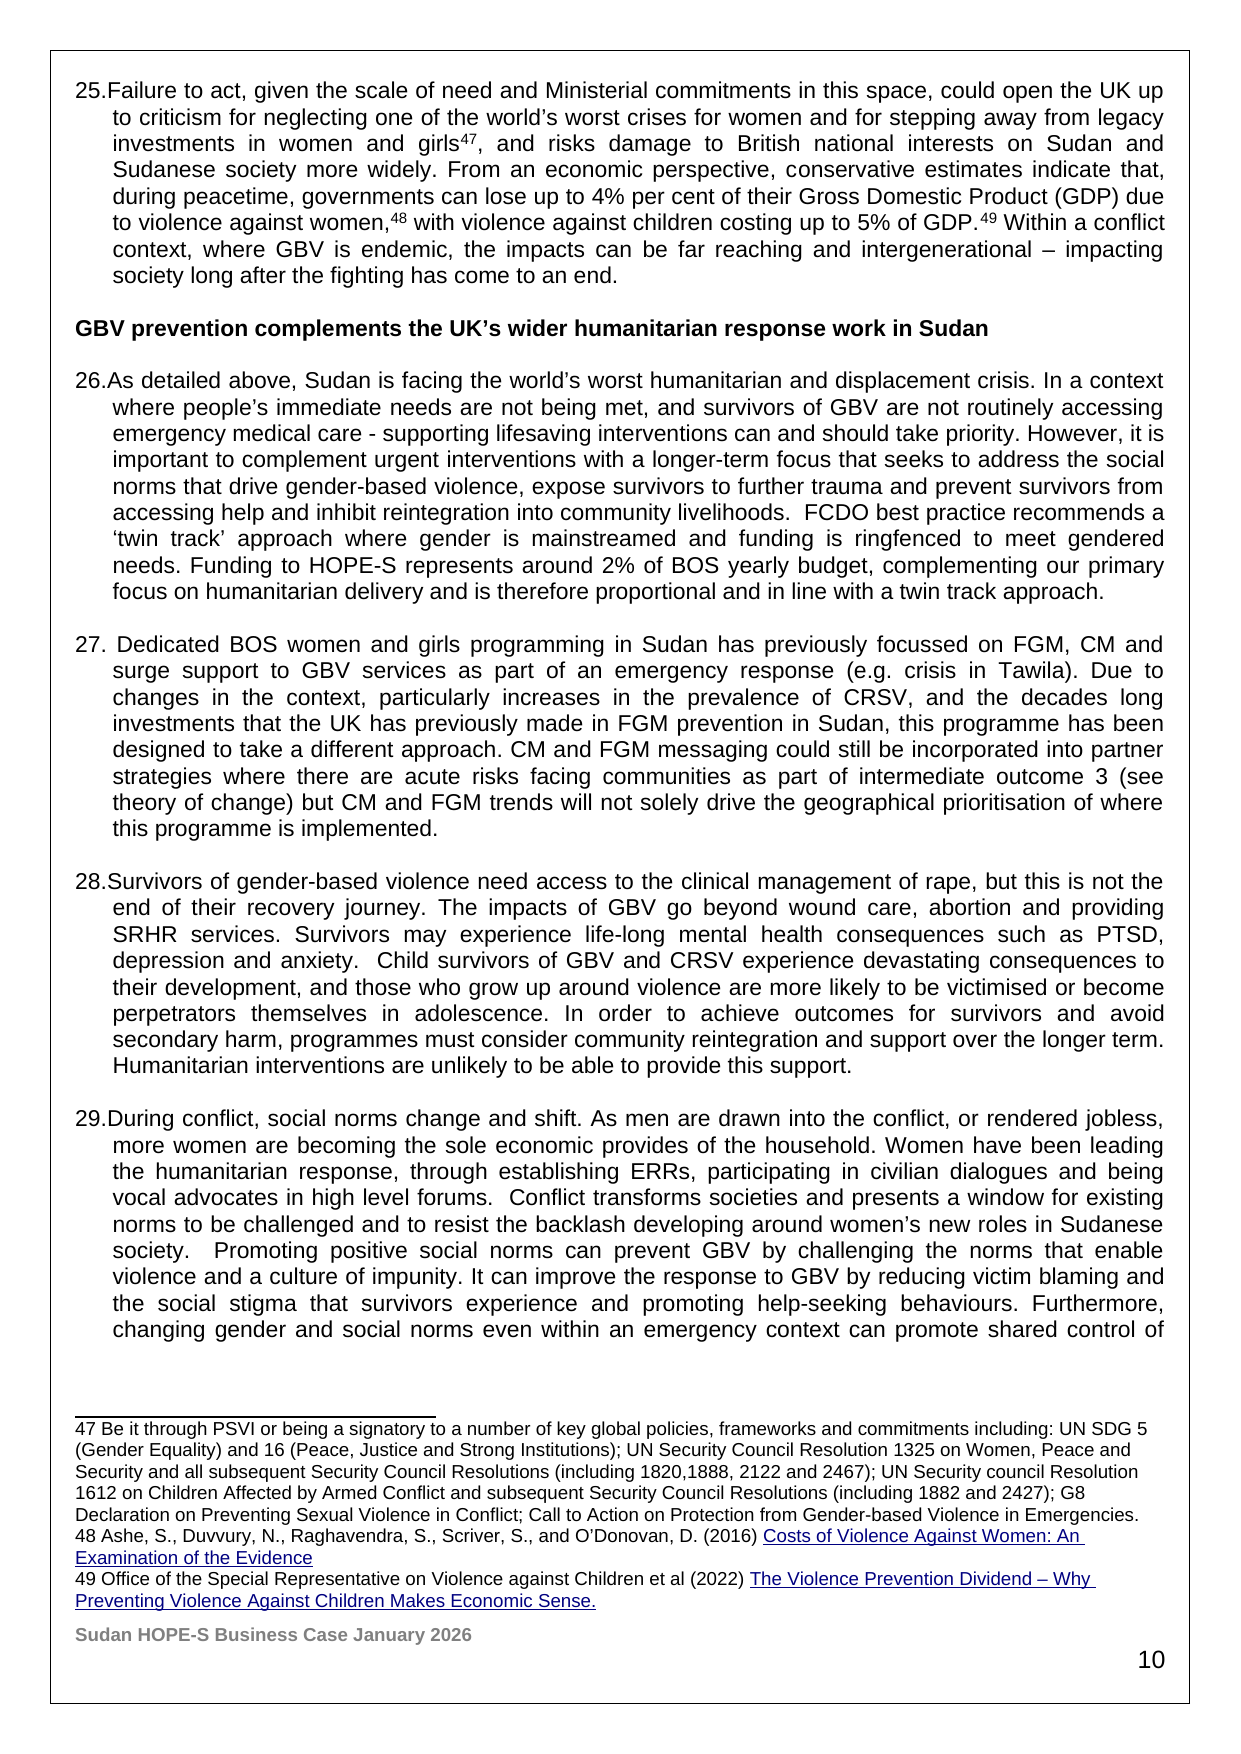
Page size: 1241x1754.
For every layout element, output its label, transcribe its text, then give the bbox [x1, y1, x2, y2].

text GBV prevention complements the UK’s wider humanitarian response work in Sudan [75, 314, 1165, 341]
list Survivors of gender-based violence need access to the clinical management of rape, but this is not the end of their recovery journey. The impacts of GBV go beyond wound care, abortion and providing SRHR services. Survivors may experience life-long mental health consequences such as PTSD, depression and anxiety. Child survivors of GBV and CRSV experience devastating consequences to their development, and those who grow up around violence are more likely to be victimised or become perpetrators themselves in adolescence. In order to achieve outcomes for survivors and avoid secondary harm, programmes must consider community reintegration and support over the longer term. Humanitarian interventions are unlikely to be able to provide this support. [75, 868, 1165, 1079]
list Ashe, S., Duvvury, N., Raghavendra, S., Scriver, S., and O’Donovan, D. (2016) Costs of Violence Against Women: An Examination of the Evidence [75, 1525, 1165, 1568]
list Be it through PSVI or being a signatory to a number of key global policies, frameworks and commitments including: UN SDG 5 (Gender Equality) and 16 (Peace, Justice and Strong Institutions); UN Security Council Resolution 1325 on Women, Peace and Security and all subsequent Security Council Resolutions (including 1820,1888, 2122 and 2467); UN Security council Resolution 1612 on Children Affected by Armed Conflict and subsequent Security Council Resolutions (including 1882 and 2427); G8 Declaration on Preventing Sexual Violence in Conflict; Call to Action on Protection from Gender-based Violence in Emergencies. [75, 1417, 1165, 1525]
list As detailed above, Sudan is facing the world’s worst humanitarian and displacement crisis. In a context where people’s immediate needs are not being met, and survivors of GBV are not routinely accessing emergency medical care - supporting lifesaving interventions can and should take priority. However, it is important to complement urgent interventions with a longer-term focus that seeks to address the social norms that drive gender-based violence, expose survivors to further trauma and prevent survivors from accessing help and inhibit reintegration into community livelihoods. FCDO best practice recommends a ‘twin track’ approach where gender is mainstreamed and funding is ringfenced to meet gendered needs. Funding to HOPE-S represents around 2% of BOS yearly budget, complementing our primary focus on humanitarian delivery and is therefore proportional and in line with a twin track approach. [75, 367, 1165, 604]
list Office of the Special Representative on Violence against Children et al (2022) The Violence Prevention Dividend – Why Preventing Violence Against Children Makes Economic Sense. [75, 1568, 1165, 1611]
list During conflict, social norms change and shift. As men are drawn into the conflict, or rendered jobless, more women are becoming the sole economic provides of the household. Women have been leading the humanitarian response, through establishing ERRs, participating in civilian dialogues and being vocal advocates in high level forums. Conflict transforms societies and presents a window for existing norms to be challenged and to resist the backlash developing around women’s new roles in Sudanese society. Promoting positive social norms can prevent GBV by challenging the norms that enable violence and a culture of impunity. It can improve the response to GBV by reducing victim blaming and the social stigma that survivors experience and promoting help-seeking behaviours. Furthermore, changing gender and social norms even within an emergency context can promote shared control of [75, 1105, 1165, 1342]
list Failure to act, given the scale of need and Ministerial commitments in this space, could open the UK up to criticism for neglecting one of the world’s worst crises for women and for stepping away from legacy investments in women and girls, and risks damage to British national interests on Sudan and Sudanese society more widely. From an economic perspective, conservative estimates indicate that, during peacetime, governments can lose up to 4% per cent of their Gross Domestic Product (GDP) due to violence against women, with violence against children costing up to 5% of GDP. Within a conflict context, where GBV is endemic, the impacts can be far reaching and intergenerational – impacting society long after the fighting has come to an end. [75, 77, 1165, 288]
list Dedicated BOS women and girls programming in Sudan has previously focussed on FGM, CM and surge support to GBV services as part of an emergency response (e.g. crisis in Tawila). Due to changes in the context, particularly increases in the prevalence of CRSV, and the decades long investments that the UK has previously made in FGM prevention in Sudan, this programme has been designed to take a different approach. CM and FGM messaging could still be incorporated into partner strategies where there are acute risks facing communities as part of intermediate outcome 3 (see theory of change) but CM and FGM trends will not solely drive the geographical prioritisation of where this programme is implemented. [75, 631, 1165, 842]
